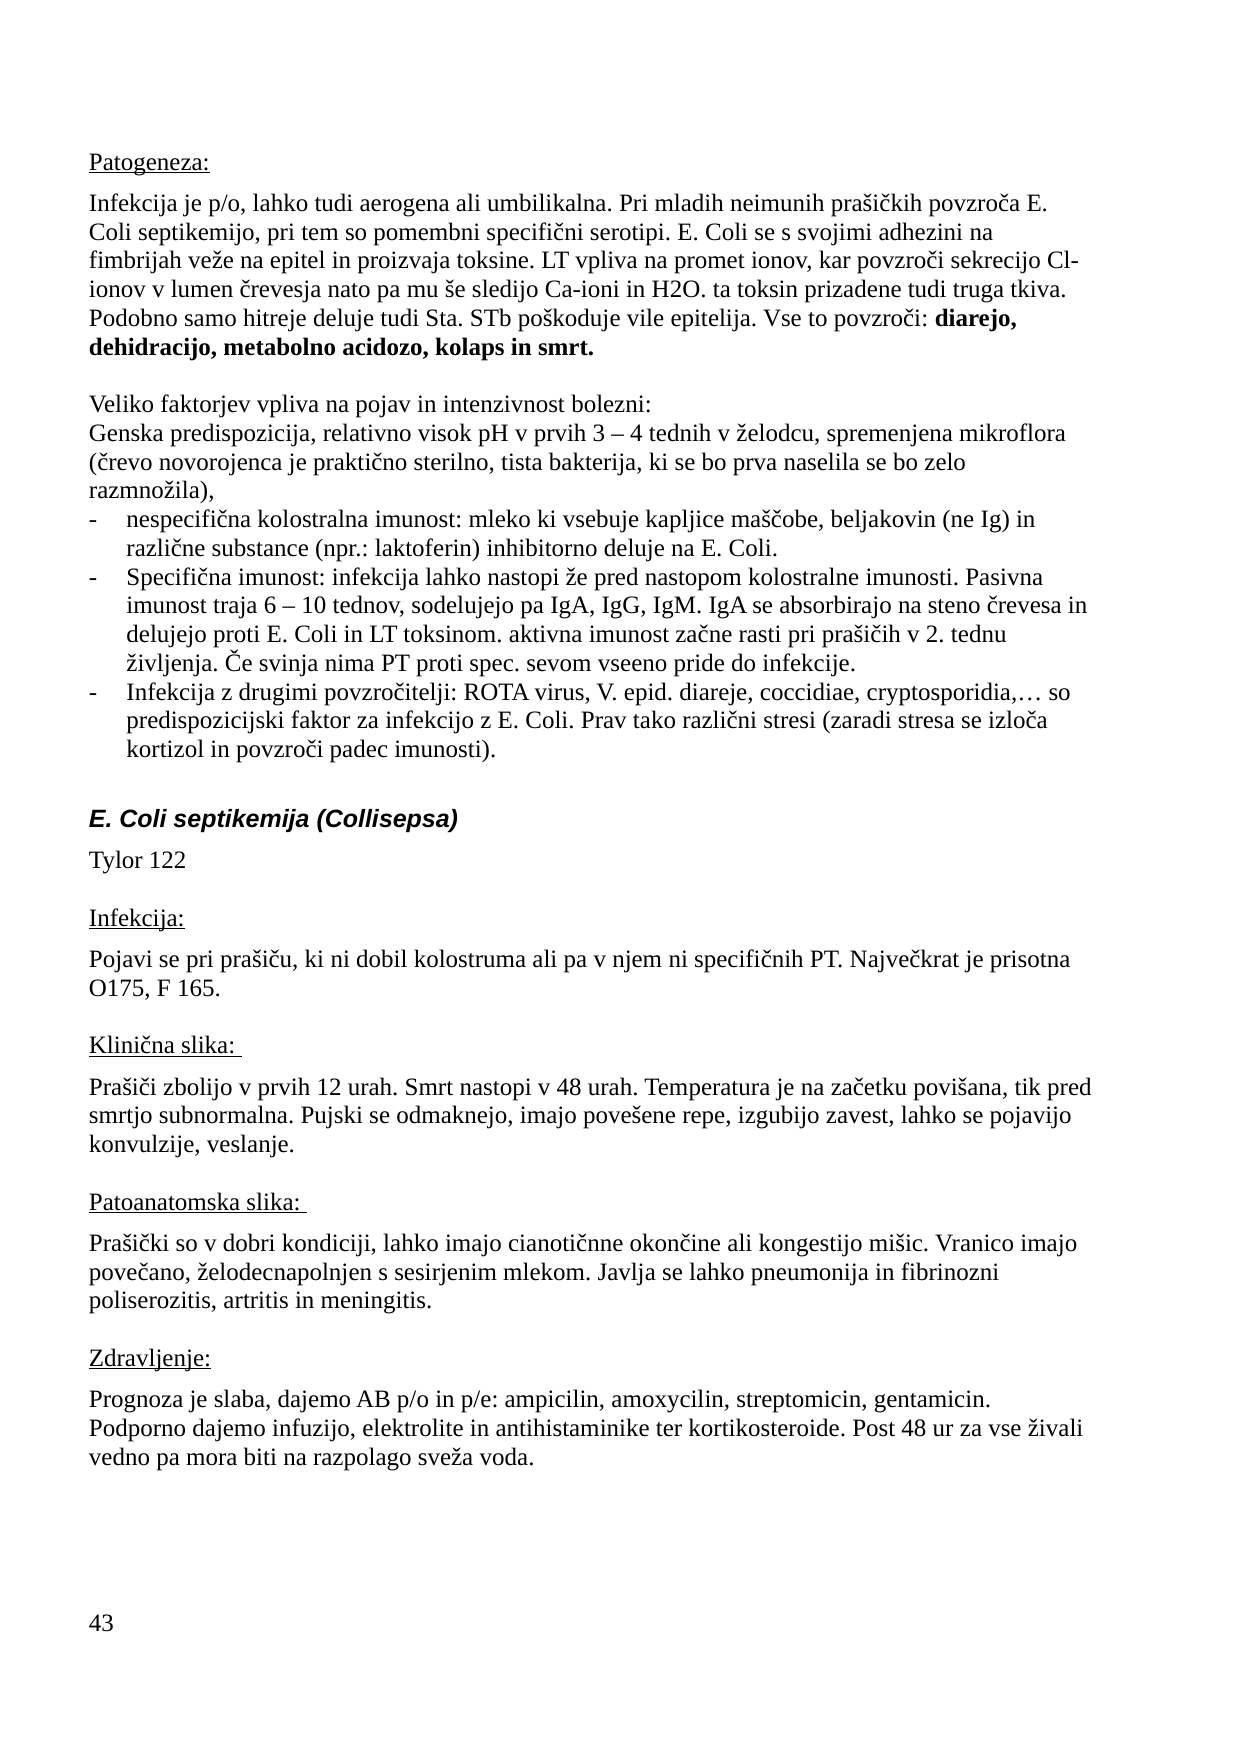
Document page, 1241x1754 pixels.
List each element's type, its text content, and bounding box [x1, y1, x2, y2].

text Prognoza je slaba, dajemo AB p/o in p/e: ampicilin, amoxycilin, streptomicin, gentamicin. Podporno dajemo infuzijo, elektrolite in antihistaminike ter kortikosteroide. Post 48 ur za vse živali vedno pa mora biti na razpolago sveža voda. [89, 1384, 1092, 1471]
subtitle Zdravljenje: [89, 1343, 1092, 1372]
text Veliko faktorjev vpliva na pojav in intenzivnost bolezni: [89, 389, 1092, 418]
text Tylor 122 [89, 846, 1092, 874]
text Pojavi se pri prašiču, ki ni dobil kolostruma ali pa v njem ni specifičnih PT. Največkrat je prisotna O175, F 165. [89, 944, 1092, 1002]
subtitle Patoanatomska slika: [89, 1187, 1092, 1216]
text Prašički so v dobri kondiciji, lahko imajo cianotičnne okončine ali kongestijo mišic. Vranico imajo povečano, želodecnapolnjen s sesirjenim mlekom. Javlja se lahko pneumonija in fibrinozni poliserozitis, artritis in meningitis. [89, 1228, 1092, 1314]
subtitle E. Coli septikemija (Collisepsa) [89, 804, 1092, 833]
list Specifična imunost: infekcija lahko nastopi že pred nastopom kolostralne imunosti. Pasivna imunost traja 6 – 10 tednov, sodelujejo pa IgA, IgG, IgM. IgA se absorbirajo na steno črevesa in delujejo proti E. Coli in LT toksinom. aktivna imunost začne rasti pri prašičih v 2. tednu življenja. Če svinja nima PT proti spec. sevom vseeno pride do infekcije. [89, 562, 1092, 677]
text Infekcija je p/o, lahko tudi aerogena ali umbilikalna. Pri mladih neimunih prašičkih povzroča E. Coli septikemijo, pri tem so pomembni specifični serotipi. E. Coli se s svojimi adhezini na fimbrijah veže na epitel in proizvaja toksine. LT vpliva na promet ionov, kar povzroči sekrecijo Cl-ionov v lumen črevesja nato pa mu še sledijo Ca-ioni in H2O. ta toksin prizadene tudi truga tkiva. Podobno samo hitreje deluje tudi Sta. STb poškoduje vile epitelija. Vse to povzroči: diarejo, dehidracijo, metabolno acidozo, kolaps in smrt. [89, 188, 1092, 361]
subtitle Klinična slika: [89, 1031, 1092, 1059]
subtitle Infekcija: [89, 903, 1092, 932]
list nespecifična kolostralna imunost: mleko ki vsebuje kapljice maščobe, beljakovin (ne Ig) in različne substance (npr.: laktoferin) inhibitorno deluje na E. Coli. [89, 504, 1092, 562]
list Infekcija z drugimi povzročitelji: ROTA virus, V. epid. diareje, coccidiae, cryptosporidia,… so predispozicijski faktor za infekcijo z E. Coli. Prav tako različni stresi (zaradi stresa se izloča kortizol in povzroči padec imunosti). [89, 677, 1092, 763]
text Prašiči zbolijo v prvih 12 urah. Smrt nastopi v 48 urah. Temperatura je na začetku povišana, tik pred smrtjo subnormalna. Pujski se odmaknejo, imajo povešene repe, izgubijo zavest, lahko se pojavijo konvulzije, veslanje. [89, 1072, 1092, 1158]
text Genska predispozicija, relativno visok pH v prvih 3 – 4 tednih v želodcu, spremenjena mikroflora (črevo novorojenca je praktično sterilno, tista bakterija, ki se bo prva naselila se bo zelo razmnožila), [89, 418, 1092, 504]
subtitle Patogeneza: [89, 147, 1092, 176]
